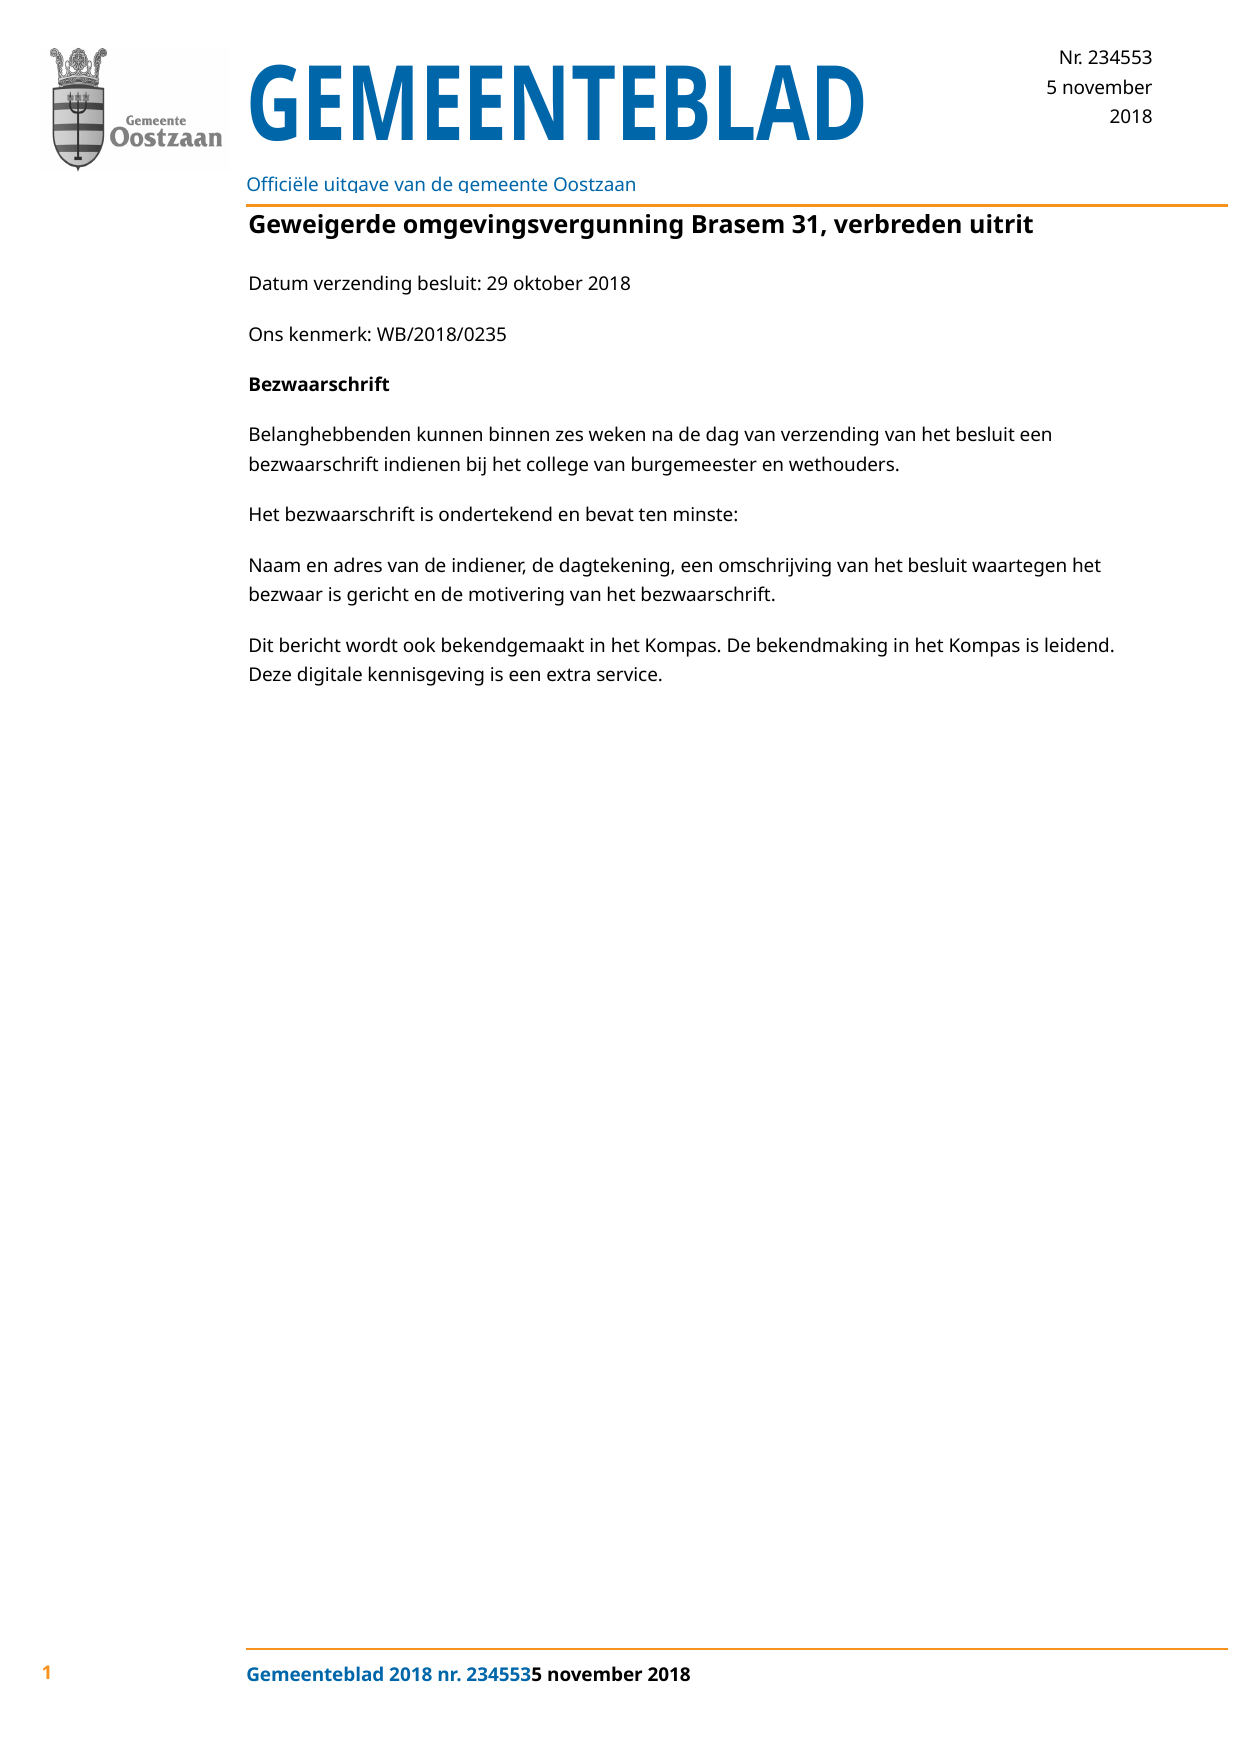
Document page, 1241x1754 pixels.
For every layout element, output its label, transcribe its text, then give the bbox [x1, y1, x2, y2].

text Ons kenmerk: WB/2018/0235 [248, 321, 1152, 346]
text Datum verzending besluit: 29 oktober 2018 [248, 270, 1152, 296]
text Naam en adres van de indiener, de dagtekening, een omschrijving van het besluit waartegen het bezwaar is gericht en de motivering van het bezwaarschrift. [248, 552, 1152, 607]
text Bezwaarschrift [248, 371, 1152, 397]
picture [41, 47, 231, 172]
text Belanghebbenden kunnen binnen zes weken na de dag van verzending van het besluit een bezwaarschrift indienen bij het college van burgemeester en wethouders. [248, 422, 1152, 477]
text Het bezwaarschrift is ondertekend en bevat ten minste: [248, 502, 1152, 527]
text Dit bericht wordt ook bekendgemaakt in het Kompas. De bekendmaking in het Kompas is leidend. Deze digitale kennisgeving is een extra service. [248, 632, 1152, 687]
text Geweigerde omgevingsvergunning Brasem 31, verbreden uitrit [248, 207, 1152, 241]
